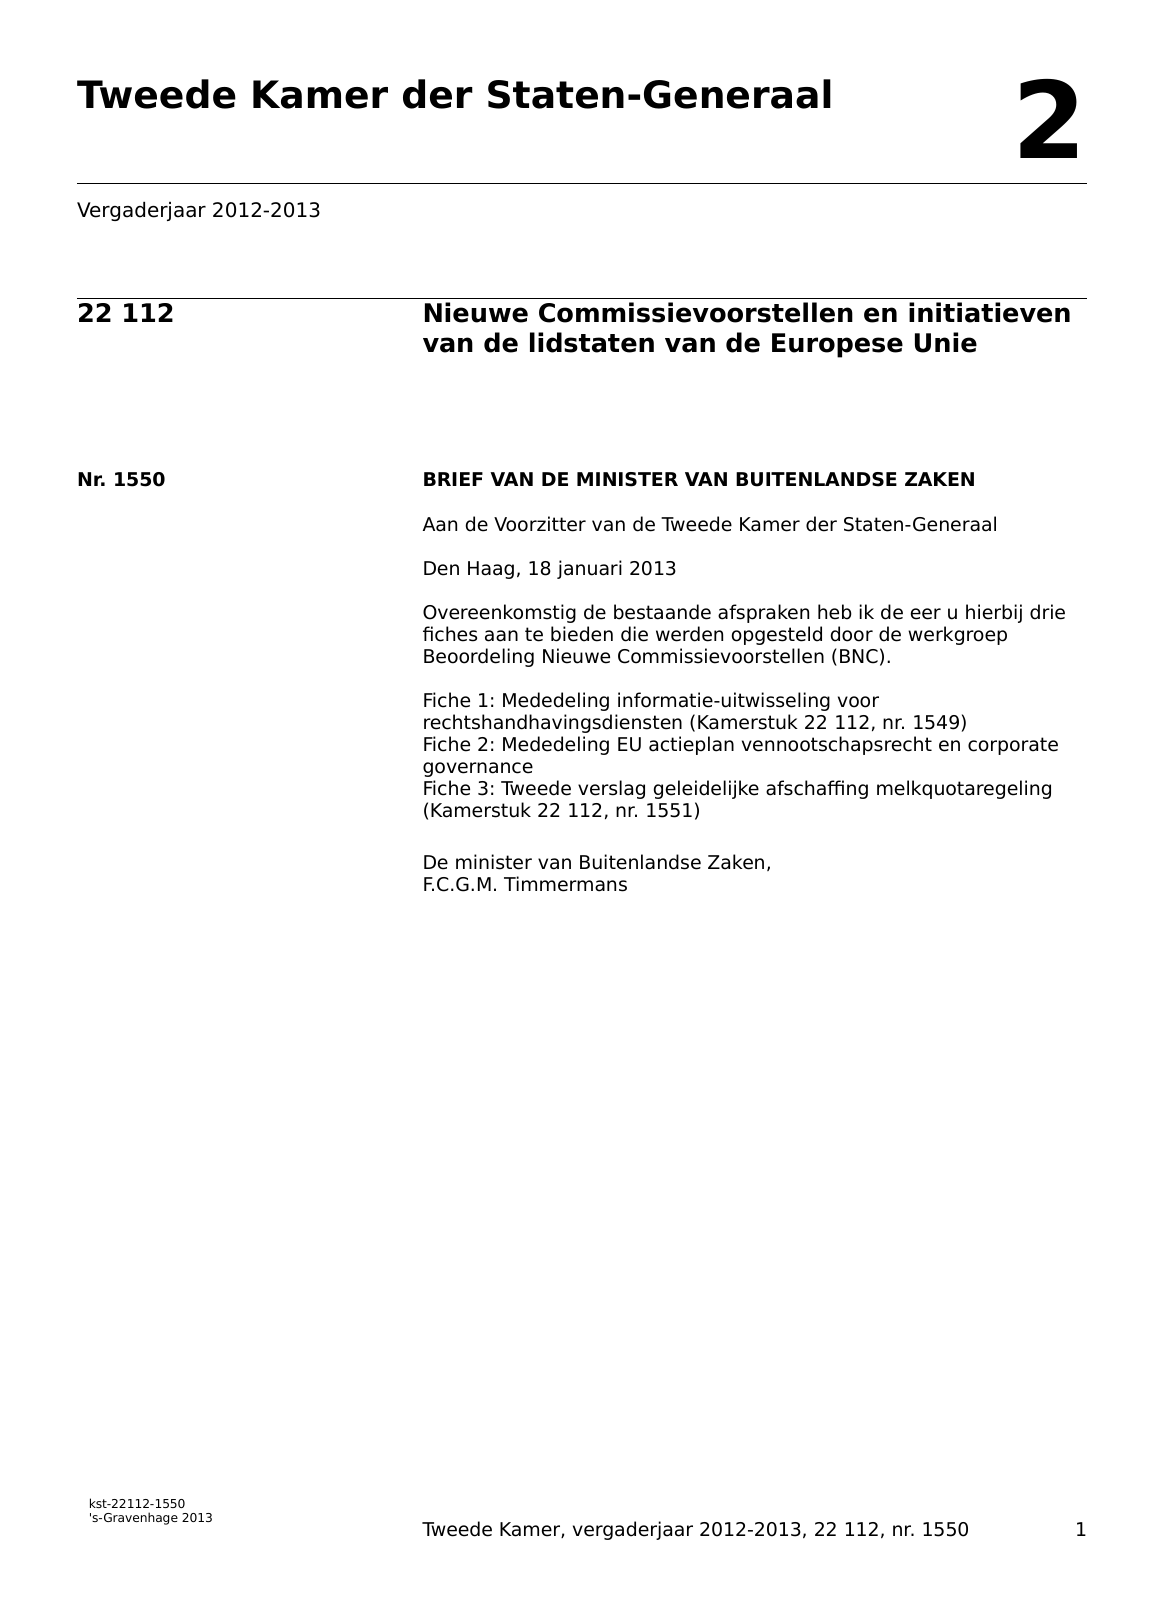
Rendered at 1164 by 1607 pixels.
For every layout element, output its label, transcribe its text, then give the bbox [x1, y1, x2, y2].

table_header Tweede Kamer der Staten-Generaal [77, 59, 886, 183]
text kst-22112-1550 [88, 1497, 323, 1511]
text Den Haag, 18 januari 2013 [422, 558, 1087, 580]
table_header 2 [886, 59, 1087, 183]
text 's-Gravenhage 2013 [88, 1511, 323, 1525]
subtitle 22 112 Nieuwe Commissievoorstellen en initiatieven van de lidstaten van de Europese Unie [77, 299, 1087, 358]
table_cell Vergaderjaar 2012-2013 [77, 184, 1087, 298]
text Fiche 2: Mededeling EU actieplan vennootschapsrecht en corporate governance [422, 734, 1087, 778]
subtitle Nr. 1550 BRIEF VAN DE MINISTER VAN BUITENLANDSE ZAKEN [77, 469, 1087, 491]
text Fiche 3: Tweede verslag geleidelijke afschaffing melkquotaregeling (Kamerstuk 22 112, nr. 1551) [422, 778, 1087, 822]
text Aan de Voorzitter van de Tweede Kamer der Staten-Generaal [422, 513, 1087, 536]
text Overeenkomstig de bestaande afspraken heb ik de eer u hierbij drie fiches aan te bieden die werden opgesteld door de werkgroep Beoordeling Nieuwe Commissievoorstellen (BNC). [422, 602, 1087, 668]
text Fiche 1: Mededeling informatie-uitwisseling voor rechtshandhavingsdiensten (Kamerstuk 22 112, nr. 1549) [422, 690, 1087, 734]
text De minister van Buitenlandse Zaken, F.C.G.M. Timmermans [422, 852, 1087, 896]
